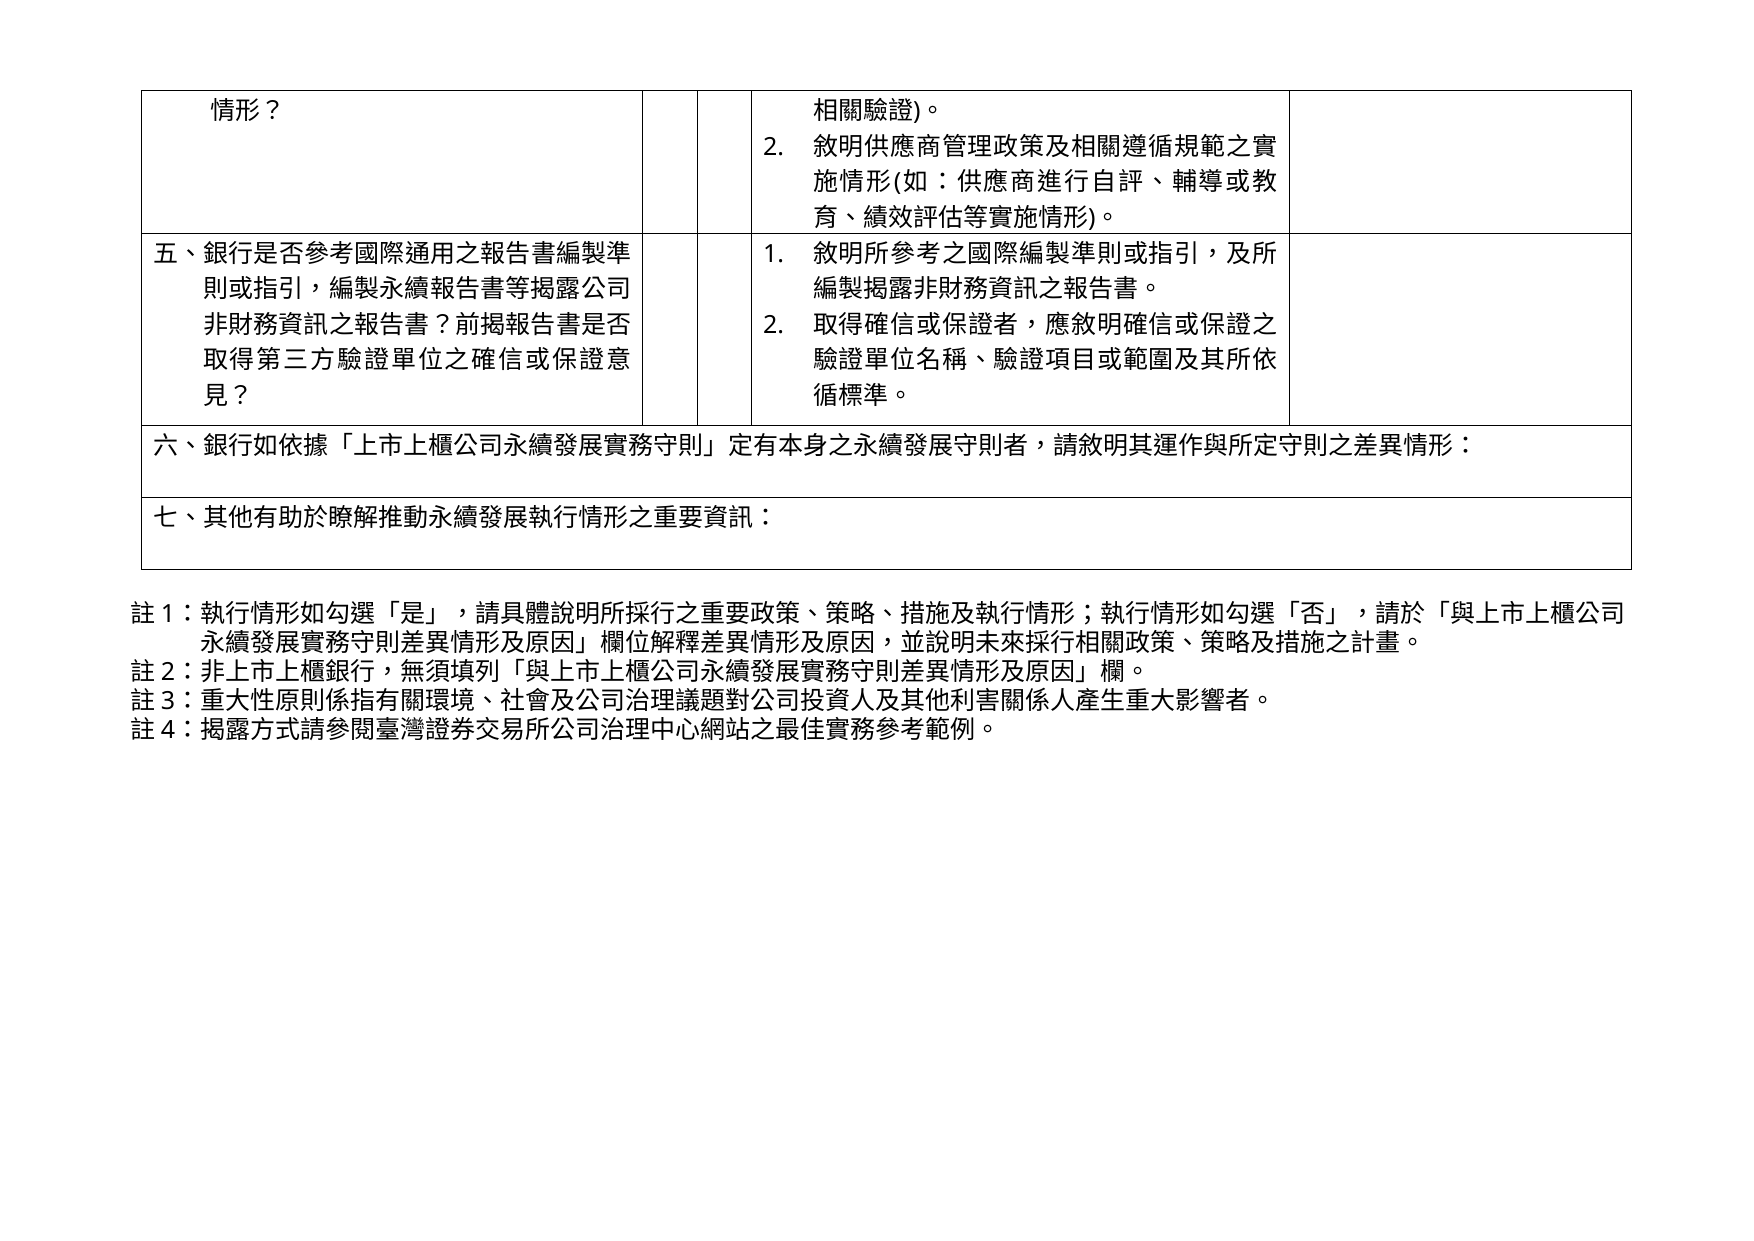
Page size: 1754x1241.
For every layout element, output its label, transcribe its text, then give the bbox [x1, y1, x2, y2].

table_cell [1290, 91, 1631, 233]
table_cell 七、其他有助於瞭解推動永續發展執行情形之重要資訊： [142, 498, 1631, 569]
text 註3：重大性原則係指有關環境、社會及公司治理議題對公司投資人及其他利害關係人產生重大影響者。 [131, 686, 1636, 716]
table_cell 情形？ [142, 91, 642, 233]
table_cell [698, 234, 751, 425]
table_cell [1290, 234, 1631, 425]
table_cell 六、銀行如依據「上市上櫃公司永續發展實務守則」定有本身之永續發展守則者，請敘明其運作與所定守則之差異情形： [142, 426, 1631, 497]
text 註1：執行情形如勾選「是」，請具體說明所採行之重要政策、策略、措施及執行情形；執行情形如勾選「否」，請於「與上市上櫃公司永續發展實務守則差異情形及原因」欄位解釋差異情形及原因，並說明未來採行相關政策、策略及措施之計畫。 [131, 599, 1636, 657]
table_cell [643, 91, 697, 233]
table_cell [698, 91, 751, 233]
text 註4：揭露方式請參閱臺灣證券交易所公司治理中心網站之最佳實務參考範例。 [131, 716, 1636, 745]
table_cell [643, 234, 697, 425]
table_cell 五、銀行是否參考國際通用之報告書編製準則或指引，編製永續報告書等揭露公司非財務資訊之報告書？前揭報告書是否取得第三方驗證單位之確信或保證意見？ [142, 234, 642, 425]
table_cell 敘明所參考之國際編製準則或指引，及所編製揭露非財務資訊之報告書。 取得確信或保證者，應敘明確信或保證之驗證單位名稱、驗證項目或範圍及其所依循標準。 [752, 234, 1289, 425]
table_cell 敘明供應商管理政策及相關遵循規範，且其內容對供應商在環保、職業安全衛生或勞動人權應有積極具體之要求(如：須通過相關驗證)。 敘明供應商管理政策及相關遵循規範之實施情形(如：供應商進行自評、輔導或教育、績效評估等實施情形)。 [752, 91, 1289, 233]
text 註2：非上市上櫃銀行，無須填列「與上市上櫃公司永續發展實務守則差異情形及原因」欄。 [131, 657, 1636, 686]
